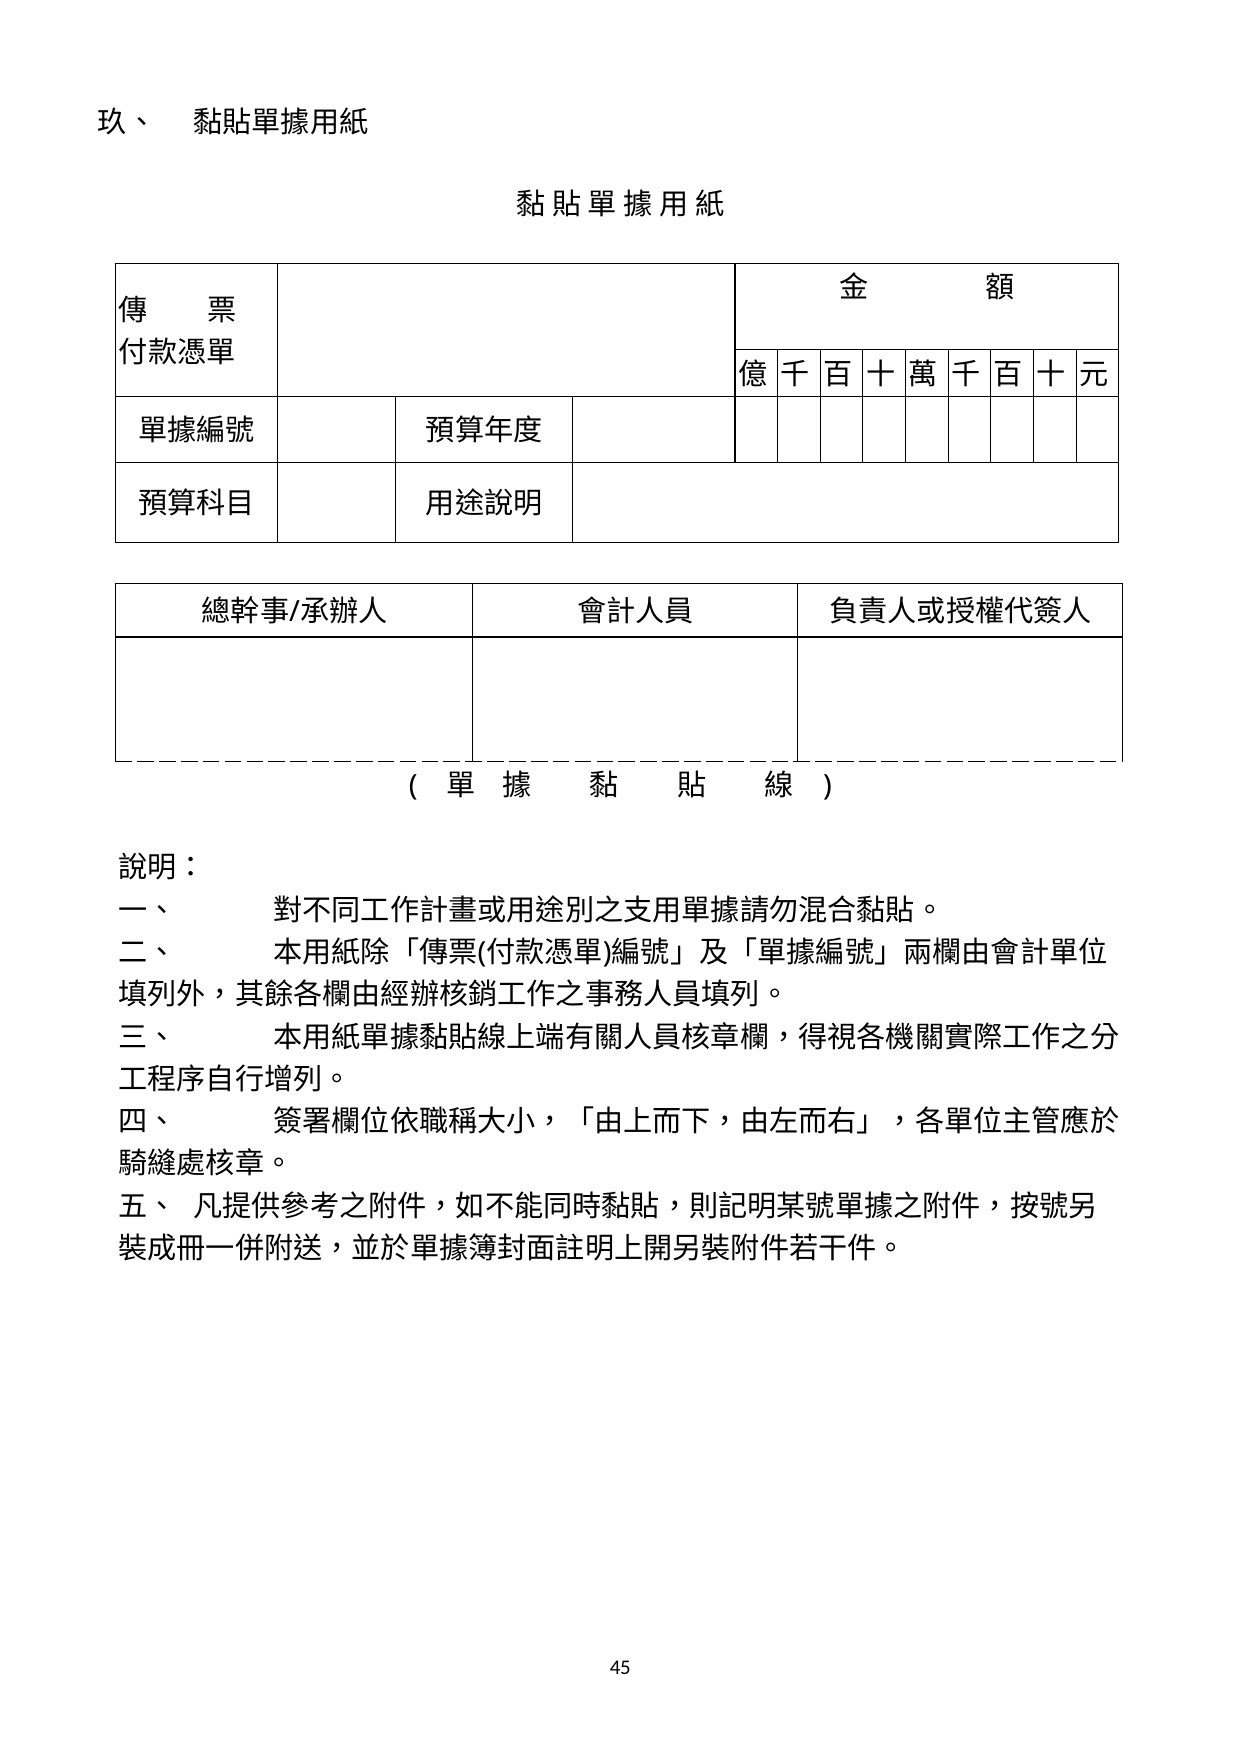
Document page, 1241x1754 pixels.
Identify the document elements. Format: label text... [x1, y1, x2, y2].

text 二、 本用紙除「傳票(付款憑單)編號」及「單據編號」兩欄由會計單位填列外，其餘各欄由經辦核銷工作之事務人員填列。 [118, 928, 1122, 1013]
table_cell [863, 397, 905, 462]
table_cell 百 [991, 350, 1033, 396]
text 四、 簽署欄位依職稱大小，「由上而下，由左而右」，各單位主管應於騎縫處核章。 [118, 1098, 1122, 1182]
table_cell [798, 638, 1122, 761]
table_cell [1034, 397, 1076, 462]
table_header 會計人員 [473, 584, 797, 636]
table_cell 千 [949, 350, 990, 396]
text 黏 貼 單 據 用 紙 [118, 181, 1122, 223]
table_cell [778, 397, 820, 462]
table_header 總幹事/承辦人 [116, 584, 472, 636]
table_cell 萬 [906, 350, 948, 396]
table_cell [949, 397, 990, 462]
table_cell [1119, 349, 1186, 462]
table_cell 十 [1034, 350, 1076, 396]
table_header [278, 264, 734, 396]
text 五、 凡提供參考之附件，如不能同時黏貼，則記明某號單據之附件，按號另裝成冊一併附送，並於單據簿封面註明上開另裝附件若干件。 [118, 1182, 1122, 1267]
table_cell [573, 397, 734, 462]
table_cell 千 [778, 350, 820, 396]
table_cell [1119, 462, 1127, 542]
table_cell [991, 397, 1033, 462]
table_header 金 額 [736, 264, 1118, 349]
text 說明： [118, 844, 1122, 886]
table_cell 百 [821, 350, 862, 396]
table_cell 用途說明 [396, 463, 572, 542]
table_cell [116, 638, 472, 761]
table_cell 十 [863, 350, 905, 396]
table_cell [821, 397, 862, 462]
table_cell [1127, 462, 1186, 542]
text 一、 對不同工作計畫或用途別之支用單據請勿混合黏貼。 [118, 886, 1122, 928]
table_cell 預算年度 [396, 397, 572, 462]
text ( 單 據 黏 貼 線 ) [118, 762, 1122, 804]
table_cell 億 [736, 350, 777, 396]
table_header 負責人或授權代簽人 [798, 584, 1122, 636]
table_cell 預算科目 [116, 463, 277, 542]
table_cell 元 [1077, 350, 1118, 396]
table_cell [278, 397, 395, 462]
table_header [1127, 263, 1186, 349]
table_header [1119, 263, 1127, 349]
table_cell [736, 397, 777, 462]
table_cell [473, 638, 797, 761]
table_cell 單據編號 [116, 397, 277, 462]
text 三、 本用紙單據黏貼線上端有關人員核章欄，得視各機關實際工作之分工程序自行增列。 [118, 1013, 1122, 1098]
table_cell [278, 463, 395, 542]
table_cell [573, 463, 1118, 542]
table_cell [1077, 397, 1118, 462]
table_header 傳 票 付款憑單 [116, 264, 277, 396]
subtitle 黏貼單據用紙 [98, 99, 1122, 141]
table_cell [906, 397, 948, 462]
